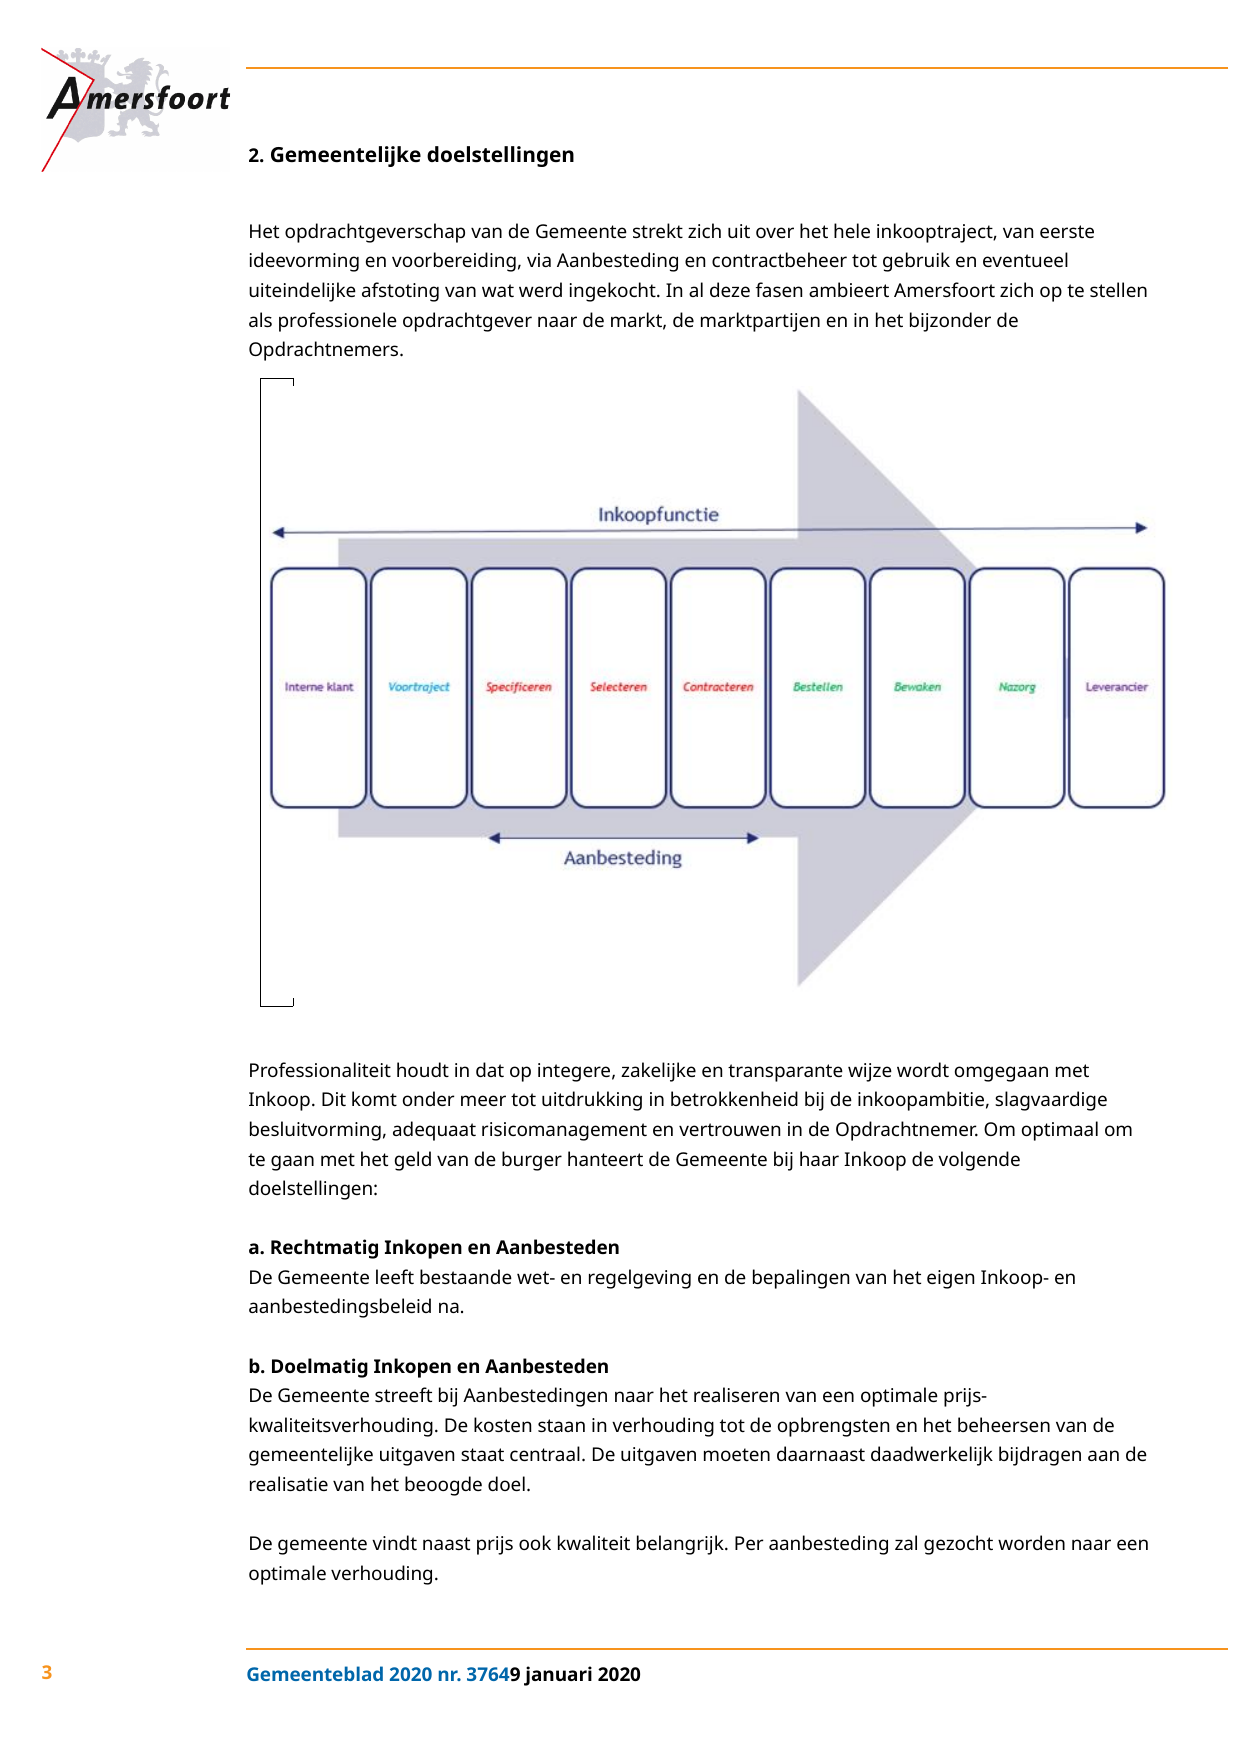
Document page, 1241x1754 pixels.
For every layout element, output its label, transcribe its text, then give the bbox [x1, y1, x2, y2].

text a. Rechtmatig Inkopen en Aanbesteden [248, 1234, 1152, 1260]
text b. Doelmatig Inkopen en Aanbesteden [248, 1353, 1152, 1379]
picture [268, 386, 1173, 998]
text De Gemeente streeft bij Aanbestedingen naar het realiseren van een optimale prijs-kwaliteitsverhouding. De kosten staan in verhouding tot de opbrengsten en het beheersen van de gemeentelijke uitgaven staat centraal. De uitgaven moeten daarnaast daadwerkelijk bijdragen aan de realisatie van het beoogde doel. [248, 1382, 1152, 1497]
text 2. Gemeentelijke doelstellingen [248, 140, 1152, 169]
text Professionaliteit houdt in dat op integere, zakelijke en transparante wijze wordt omgegaan met Inkoop. Dit komt onder meer tot uitdrukking in betrokkenheid bij de inkoopambitie, slagvaardige besluitvorming, adequaat risicomanagement en vertrouwen in de Opdrachtnemer. Om optimaal om te gaan met het geld van de burger hanteert de Gemeente bij haar Inkoop de volgende doelstellingen: [248, 1057, 1152, 1201]
text Het opdrachtgeverschap van de Gemeente strekt zich uit over het hele inkooptraject, van eerste ideevorming en voorbereiding, via Aanbesteding en contractbeheer tot gebruik en eventueel uiteindelijke afstoting van wat werd ingekocht. In al deze fasen ambieert Amersfoort zich op te stellen als professionele opdrachtgever naar de markt, de marktpartijen en in het bijzonder de Opdrachtnemers. [248, 218, 1152, 362]
text De gemeente vindt naast prijs ook kwaliteit belangrijk. Per aanbesteding zal gezocht worden naar een optimale verhouding. [248, 1530, 1152, 1586]
picture [41, 47, 231, 172]
text De Gemeente leeft bestaande wet- en regelgeving en de bepalingen van het eigen Inkoop- en aanbestedingsbeleid na. [248, 1264, 1152, 1319]
